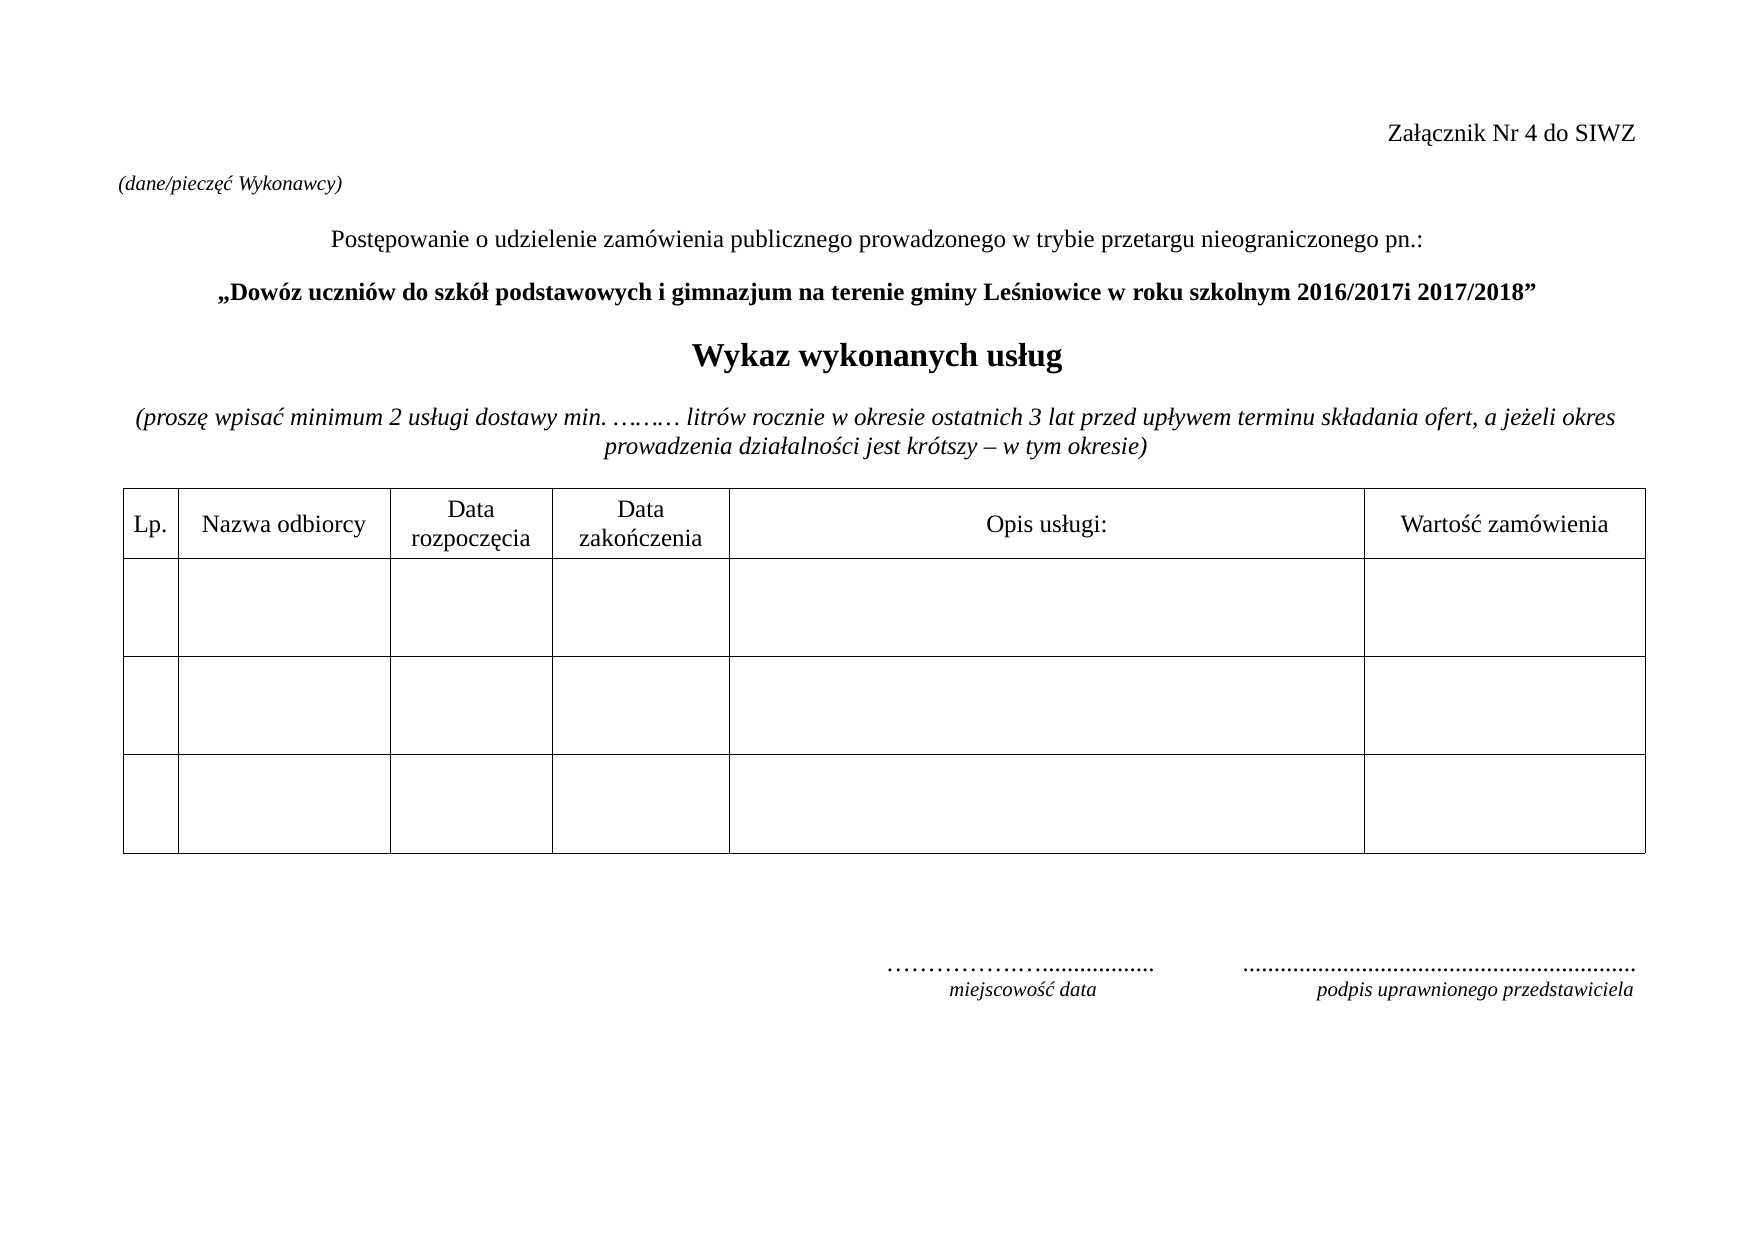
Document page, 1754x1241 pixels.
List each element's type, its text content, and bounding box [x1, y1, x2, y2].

table_cell [179, 559, 390, 656]
table_cell [391, 755, 552, 852]
text Postępowanie o udzielenie zamówienia publicznego prowadzonego w trybie przetargu nieograniczonego pn.: [118, 224, 1636, 252]
text (proszę wpisać minimum 2 usługi dostawy min. ……… litrów rocznie w okresie ostatnich 3 lat przed upływem terminu składania ofert, a jeżeli okres prowadzenia działalności jest krótszy – w tym okresie) [118, 402, 1636, 459]
text …………….….................. ............................................................... [339, 948, 1636, 977]
text miejscowość data podpis uprawnionego przedstawiciela [265, 977, 1636, 1001]
table_cell [391, 657, 552, 754]
table_header Data rozpoczęcia [391, 489, 552, 558]
text (dane/pieczęć Wykonawcy) [118, 171, 1636, 195]
table_header Opis usługi: [730, 489, 1364, 558]
text „Dowóz uczniów do szkół podstawowych i gimnazjum na terenie gminy Leśniowice w roku szkolnym 2016/2017i 2017/2018” [118, 277, 1636, 306]
table_header Data zakończenia [553, 489, 729, 558]
table_cell [730, 755, 1364, 852]
table_cell [179, 755, 390, 852]
table_cell [553, 657, 729, 754]
table_cell [553, 559, 729, 656]
table_header Lp. [124, 489, 178, 558]
table_cell [124, 755, 178, 852]
table_cell [730, 559, 1364, 656]
table_cell [124, 657, 178, 754]
text Załącznik Nr 4 do SIWZ [118, 118, 1636, 147]
text Wykaz wykonanych usług [118, 335, 1636, 373]
table_cell [1365, 755, 1645, 852]
table_cell [124, 559, 178, 656]
table_cell [179, 657, 390, 754]
table_header Nazwa odbiorcy [179, 489, 390, 558]
table_cell [391, 559, 552, 656]
table_cell [1365, 559, 1645, 656]
table_cell [1365, 657, 1645, 754]
table_cell [730, 657, 1364, 754]
table_cell [553, 755, 729, 852]
table_header Wartość zamówienia [1365, 489, 1645, 558]
